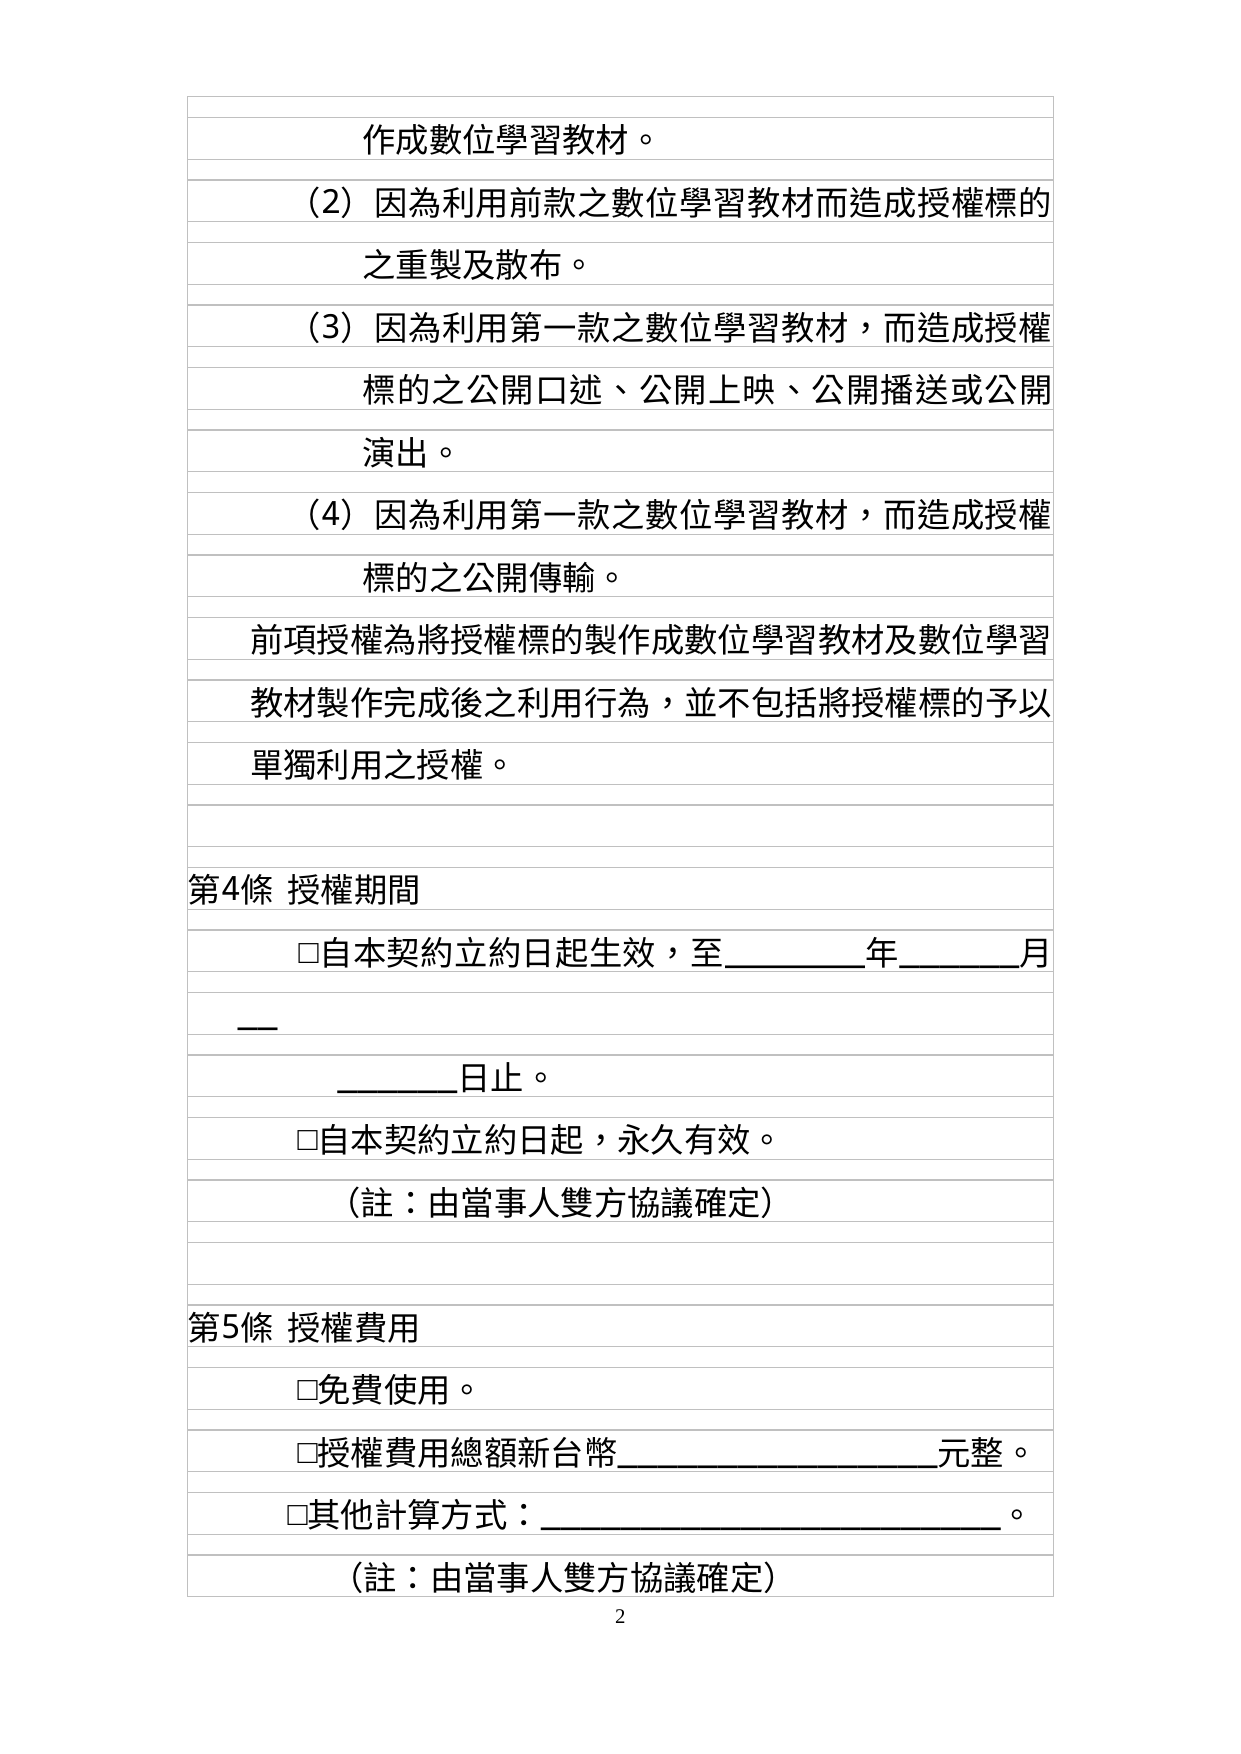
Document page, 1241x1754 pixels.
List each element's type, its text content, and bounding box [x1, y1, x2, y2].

text 前項授權為將授權標的製作成數位學習教材及數位學習 [250, 618, 1053, 659]
list 標的之公開傳輸。 [287, 556, 1053, 596]
list 因為利用第一款之數位學習教材，而造成授權標的之公開口述、公開上映、公開播送或公開演出。 [287, 306, 1053, 346]
list 因為利用第一款之數位學習教材，而造成授權標的之公開口述、公開上映、公開播送或公開演出。 [287, 347, 1053, 367]
text [250, 660, 1053, 679]
list 因為利用第一款之數位學習教材，而造成授權標的之公開口述、公開上映、公開播送或公開演出。 [287, 368, 1053, 409]
list 作成數位學習教材。 [287, 118, 1053, 159]
list 因為利用第一款之數位學習教材，而造成授權標的之公開口述、公開上映、公開播送或公開演出。 [287, 410, 1053, 429]
text [237, 1035, 1053, 1054]
text 單獨利用之授權。 [250, 743, 1053, 784]
text [237, 1410, 1053, 1429]
list [287, 97, 1053, 117]
list 因為利用第一款之數位學習教材，而造成授權 [287, 493, 1053, 534]
list 因為利用第一款之數位學習教材，而造成授權標的之公開口述、公開上映、公開播送或公開演出。 [287, 285, 1053, 304]
list 之重製及散布。 [287, 243, 1053, 284]
list [188, 1285, 1053, 1304]
text [188, 1097, 1053, 1117]
list [250, 1472, 1053, 1492]
text □自本契約立約日起，永久有效。 [188, 1118, 1053, 1159]
text [250, 1535, 1053, 1554]
list [287, 222, 1053, 242]
text □授權費用總額新台幣________________元整。 [237, 1431, 1053, 1471]
list 因為利用前款之數位學習教材而造成授權標的 [287, 181, 1053, 221]
list [188, 847, 1053, 867]
text （註：由當事人雙方協議確定） [188, 1181, 1053, 1221]
text [250, 597, 1053, 617]
text [250, 722, 1053, 742]
list 授權費用 [188, 1306, 1053, 1346]
list □其他計算方式：_______________________。 [250, 1493, 1053, 1534]
text □自本契約立約日起生效，至_______年______月 [237, 931, 1053, 971]
list [287, 472, 1053, 492]
text □免費使用。 [237, 1368, 1053, 1409]
list 因為利用第一款之數位學習教材，而造成授權標的之公開口述、公開上映、公開播送或公開演出。 [287, 431, 1053, 471]
text （註：由當事人雙方協議確定） [250, 1556, 1053, 1596]
text __ [237, 993, 1053, 1034]
list [287, 160, 1053, 179]
text [237, 910, 1053, 929]
list 授權期間 [188, 868, 1053, 909]
text [237, 1347, 1053, 1367]
text [188, 1160, 1053, 1179]
list [287, 535, 1053, 554]
text 教材製作完成後之利用行為，並不包括將授權標的予以 [250, 681, 1053, 721]
text ______日止。 [237, 1056, 1053, 1096]
text [237, 972, 1053, 992]
